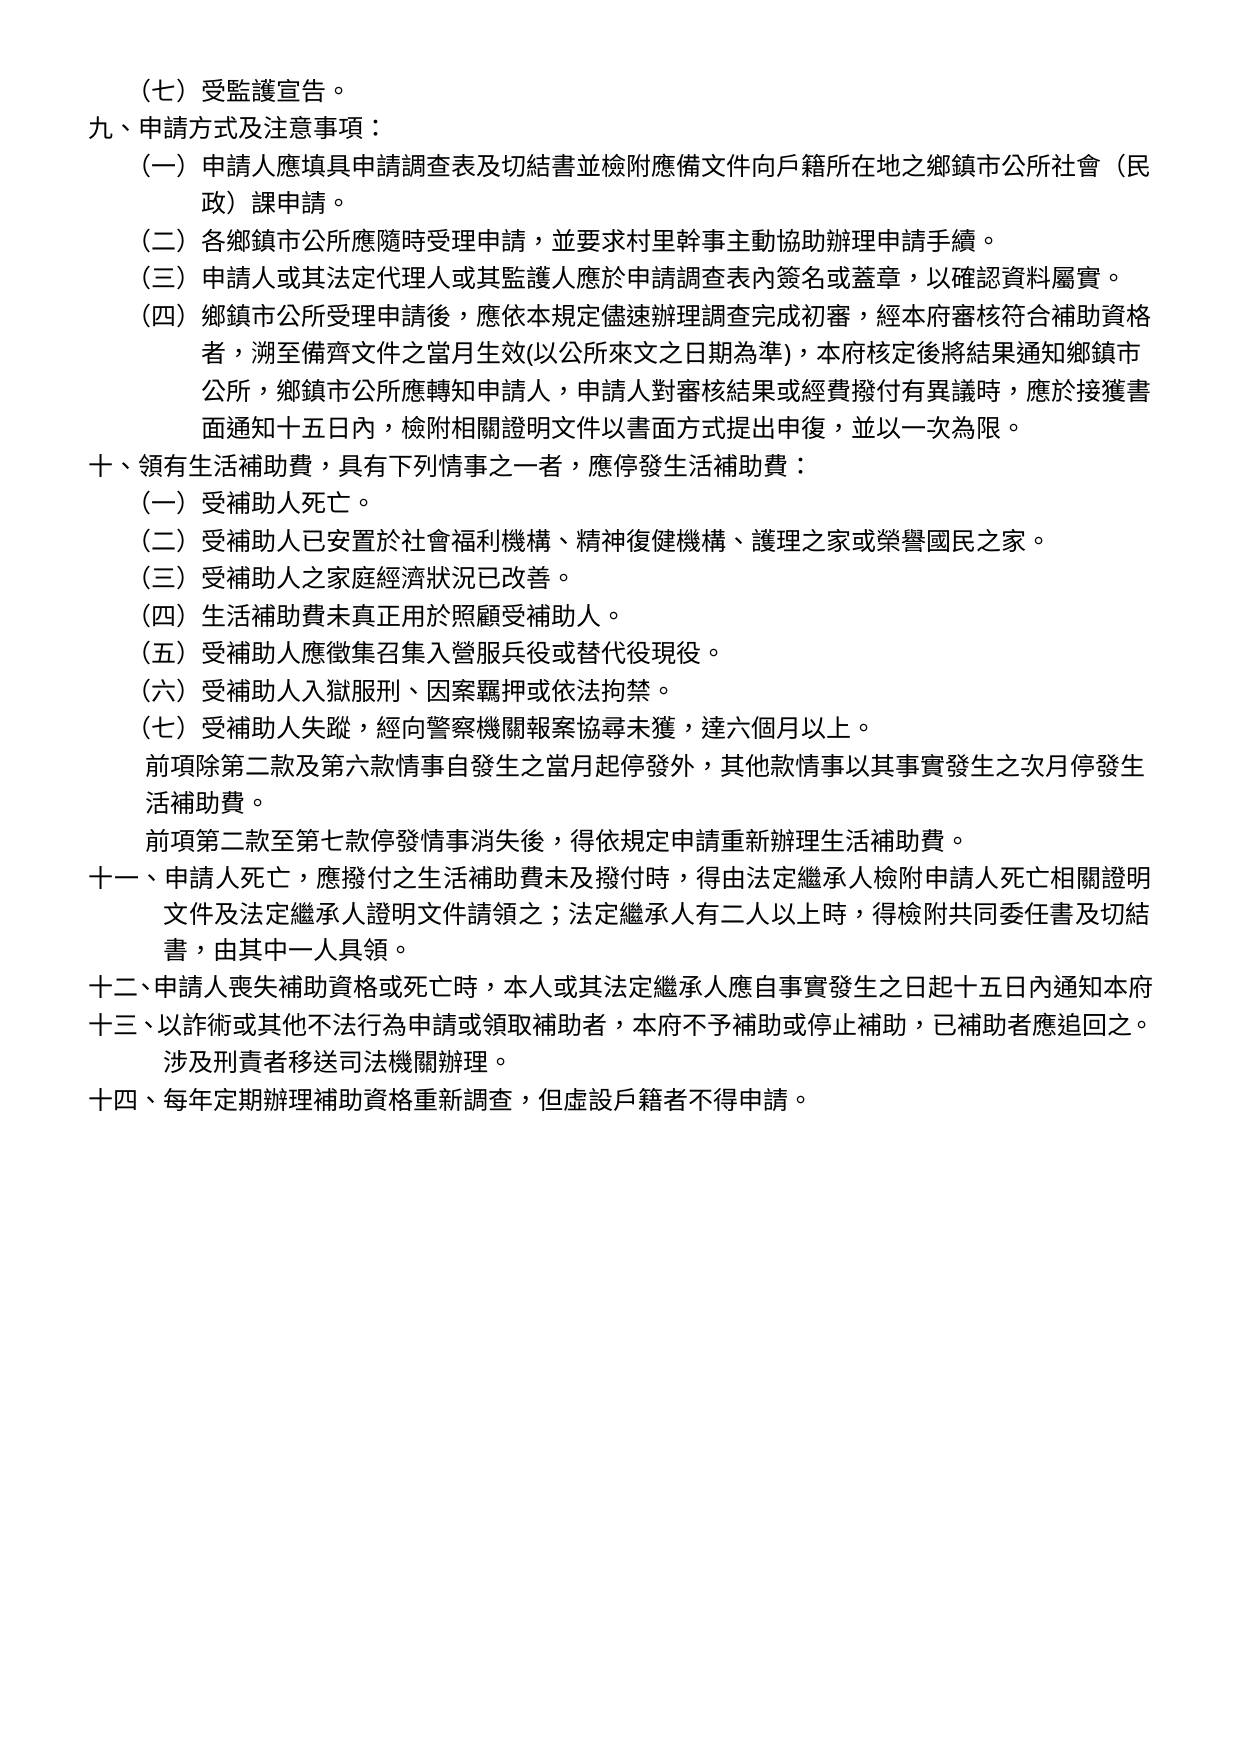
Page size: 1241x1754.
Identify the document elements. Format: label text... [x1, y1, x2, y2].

text （三）受補助人之家庭經濟狀況已改善。 [126, 558, 1152, 596]
text 十、領有生活補助費，具有下列情事之一者，應停發生活補助費： [89, 446, 1152, 483]
text （一）申請人應填具申請調查表及切結書並檢附應備文件向戶籍所在地之鄉鎮市公所社會（民政）課申請。 [126, 146, 1152, 221]
text （一）受補助人死亡。 [126, 483, 1152, 521]
text （二）各鄉鎮市公所應隨時受理申請，並要求村里幹事主動協助辦理申請手續。 [126, 221, 1152, 258]
text 十四、每年定期辦理補助資格重新調查，但虛設戶籍者不得申請。 [89, 1079, 1152, 1117]
text （七）受監護宣告。 [126, 71, 1152, 108]
text （二）受補助人已安置於社會福利機構、精神復健機構、護理之家或榮譽國民之家。 [126, 521, 1152, 558]
text 前項第二款至第七款停發情事消失後，得依規定申請重新辦理生活補助費。 [145, 821, 1152, 858]
text 九、申請方式及注意事項： [89, 108, 1152, 146]
text （四）生活補助費未真正用於照顧受補助人。 [126, 596, 1152, 633]
text 十三、以詐術或其他不法行為申請或領取補助者，本府不予補助或停止補助，已補助者應追回之。涉及刑責者移送司法機關辦理。 [89, 1004, 1152, 1079]
text 前項除第二款及第六款情事自發生之當月起停發外，其他款情事以其事實發生之次月停發生活補助費。 [145, 746, 1152, 821]
text （六）受補助人入獄服刑、因案羈押或依法拘禁。 [126, 671, 1152, 708]
text 十二、申請人喪失補助資格或死亡時，本人或其法定繼承人應自事實發生之日起十五日內通知本府。 [89, 967, 1152, 1004]
text （七）受補助人失蹤，經向警察機關報案協尋未獲，達六個月以上。 [126, 708, 1152, 746]
text （三）申請人或其法定代理人或其監護人應於申請調查表內簽名或蓋章，以確認資料屬實。 [126, 258, 1152, 296]
text （五）受補助人應徵集召集入營服兵役或替代役現役。 [126, 633, 1152, 671]
text 十一、申請人死亡，應撥付之生活補助費未及撥付時，得由法定繼承人檢附申請人死亡相關證明文件及法定繼承人證明文件請領之；法定繼承人有二人以上時，得檢附共同委任書及切結書，由其中一人具領。 [89, 858, 1152, 967]
text （四）鄉鎮市公所受理申請後，應依本規定儘速辦理調查完成初審，經本府審核符合補助資格者，溯至備齊文件之當月生效(以公所來文之日期為準)，本府核定後將結果通知鄉鎮市公所，鄉鎮市公所應轉知申請人，申請人對審核結果或經費撥付有異議時，應於接獲書面通知十五日內，檢附相關證明文件以書面方式提出申復，並以一次為限。 [126, 296, 1152, 446]
